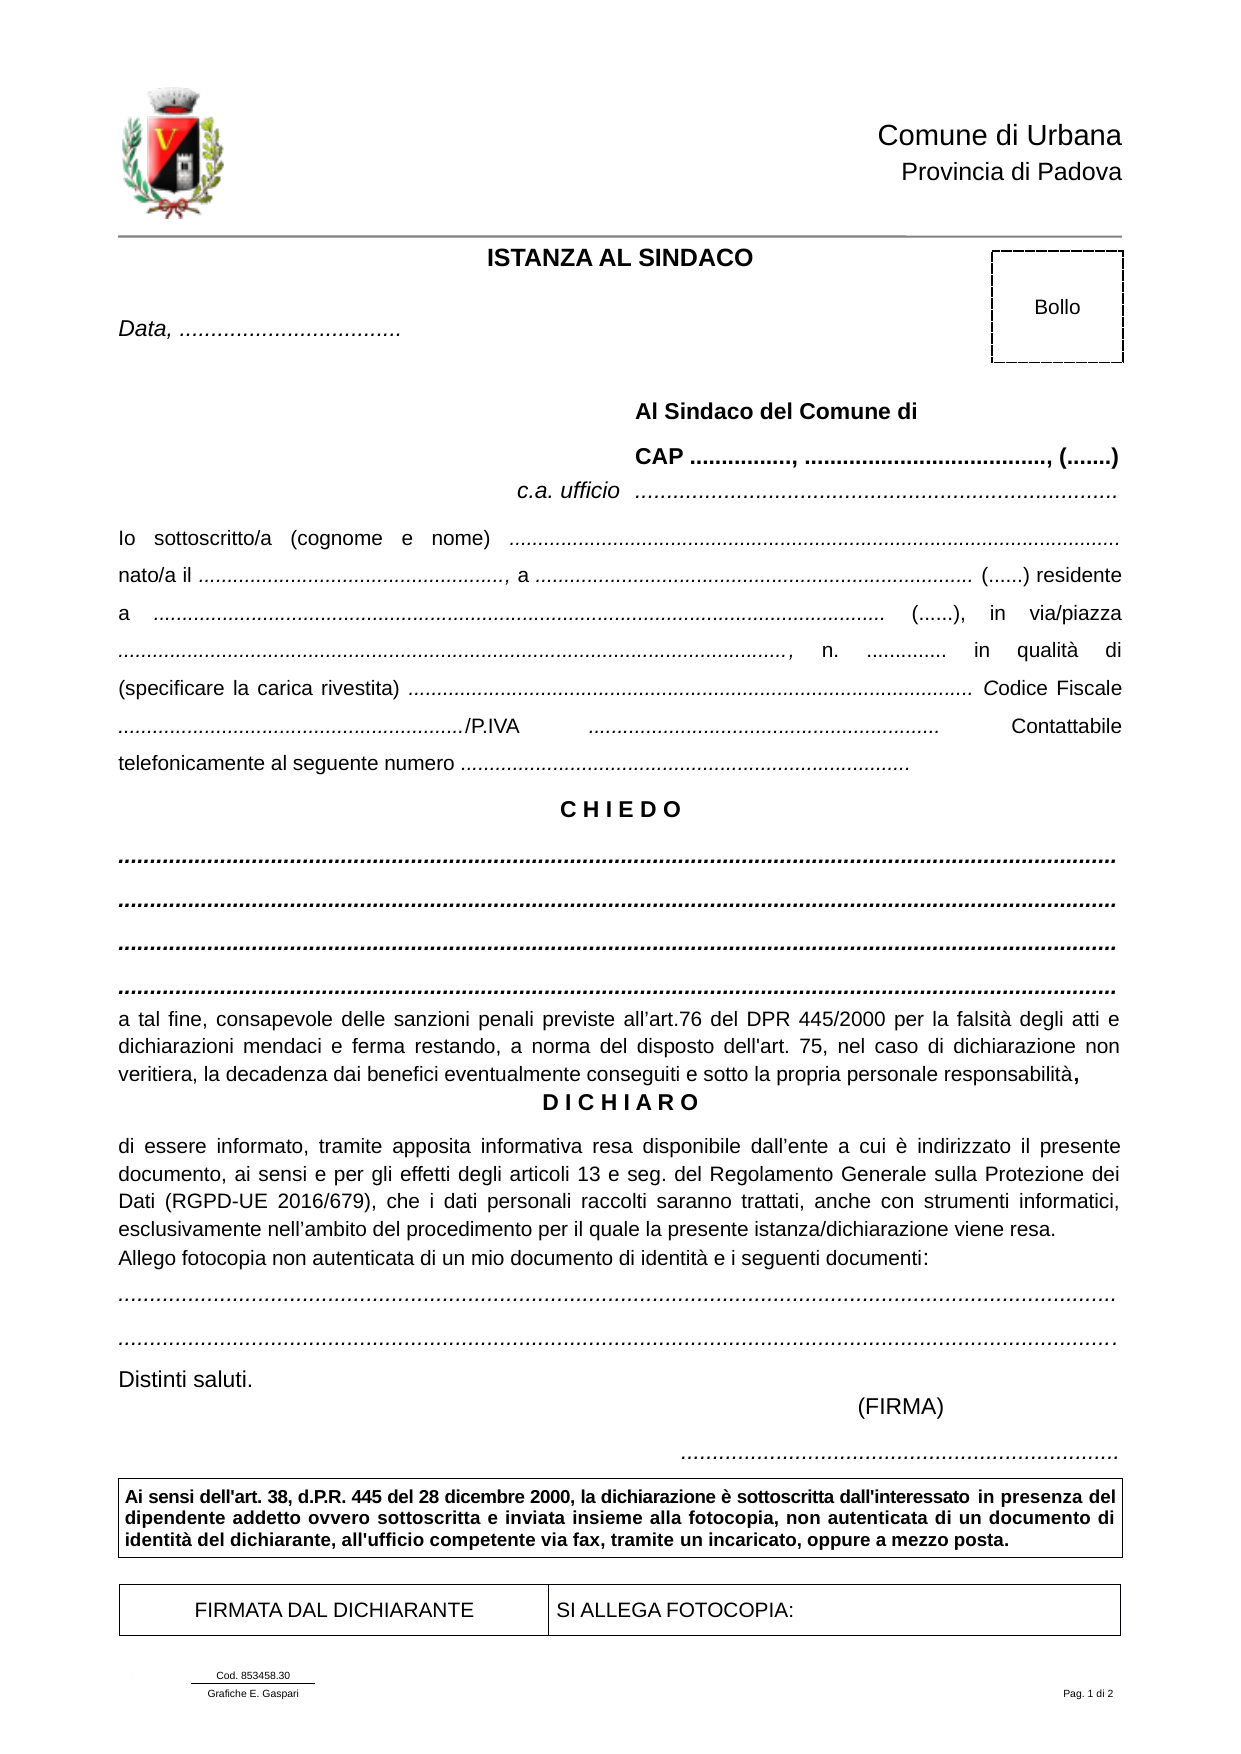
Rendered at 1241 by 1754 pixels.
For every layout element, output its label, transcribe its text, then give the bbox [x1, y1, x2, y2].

text Al Sindaco del Comune di [635, 398, 1122, 424]
text Allego fotocopia non autenticata di un mio documento di identità e i seguenti documenti: [118, 1244, 1122, 1270]
subtitle ISTANZA AL SINDACO [118, 243, 1122, 272]
subtitle ............................................................................................................................................................. ............................................................................................................................................................. ............................................................................................................................................................. ............................................................................................................................................................. a tal fine, consapevole delle sanzioni penali previste all’art.76 del DPR 445/2000 per la falsità degli atti e dichiarazioni mendaci e ferma restando, a norma del disposto dell'art. 75, nel caso di dichiarazione non veritiera, la decadenza dai benefici eventualmente conseguiti e sotto la propria personale responsabilità, [118, 832, 1122, 1085]
picture [122, 87, 224, 219]
text c.a. ufficio ............................................................................ [517, 472, 1122, 506]
text di essere informato, tramite apposita informativa resa disponibile dall’ente a cui è indirizzato il presente documento, ai sensi e per gli effetti degli articoli 13 e seg. del Regolamento Generale sulla Protezione dei Dati (RGPD-UE 2016/679), che i dati personali raccolti saranno trattati, anche con strumenti informatici, esclusivamente nell’ambito del procedimento per il quale la presente istanza/dichiarazione viene resa. [118, 1134, 1122, 1241]
subtitle D I C H I A R O [118, 1089, 1122, 1115]
text Distinti saluti. [118, 1366, 1122, 1393]
text Provincia di Padova [224, 157, 1122, 185]
text ..................................................................... [679, 1432, 1122, 1466]
text Comune di Urbana [224, 118, 1122, 152]
table_header SI ALLEGA FOTOCOPIA: [549, 1585, 1120, 1635]
subtitle C H I E D O [118, 796, 1122, 822]
text (FIRMA) [679, 1393, 1122, 1419]
table_header FIRMATA DAL DICHIARANTE [120, 1585, 548, 1635]
text Io sottoscritto/a (cognome e nome) .......................................................................................................... nato/a il ....................................................., a ............................................................................ (......) residente a ............................................................................................................................... (......), in via/piazza ...................................................................................................................., n. .............. in qualità di (specificare la carica rivestita) .................................................................................................. Codice Fiscale ............................................................/P.IVA ............................................................. Contattabile telefonicamente al seguente numero .............................................................................. [118, 518, 1122, 778]
text ............................................................................................................................................................. ............................................................................................................................................................. [118, 1274, 1122, 1353]
table_header Ai sensi dell'art. 38, d.P.R. 445 del 28 dicembre 2000, la dichiarazione è sottoscritta dall'interessato in presenza del dipendente addetto ovvero sottoscritta e inviata insieme alla fotocopia, non autenticata di un documento di identità del dichiarante, all'ufficio competente via fax, tramite un incaricato, oppure a mezzo posta. [119, 1479, 1122, 1557]
text CAP ................, ......................................, (.......) [635, 438, 1122, 472]
text Data, ................................... [118, 310, 991, 344]
